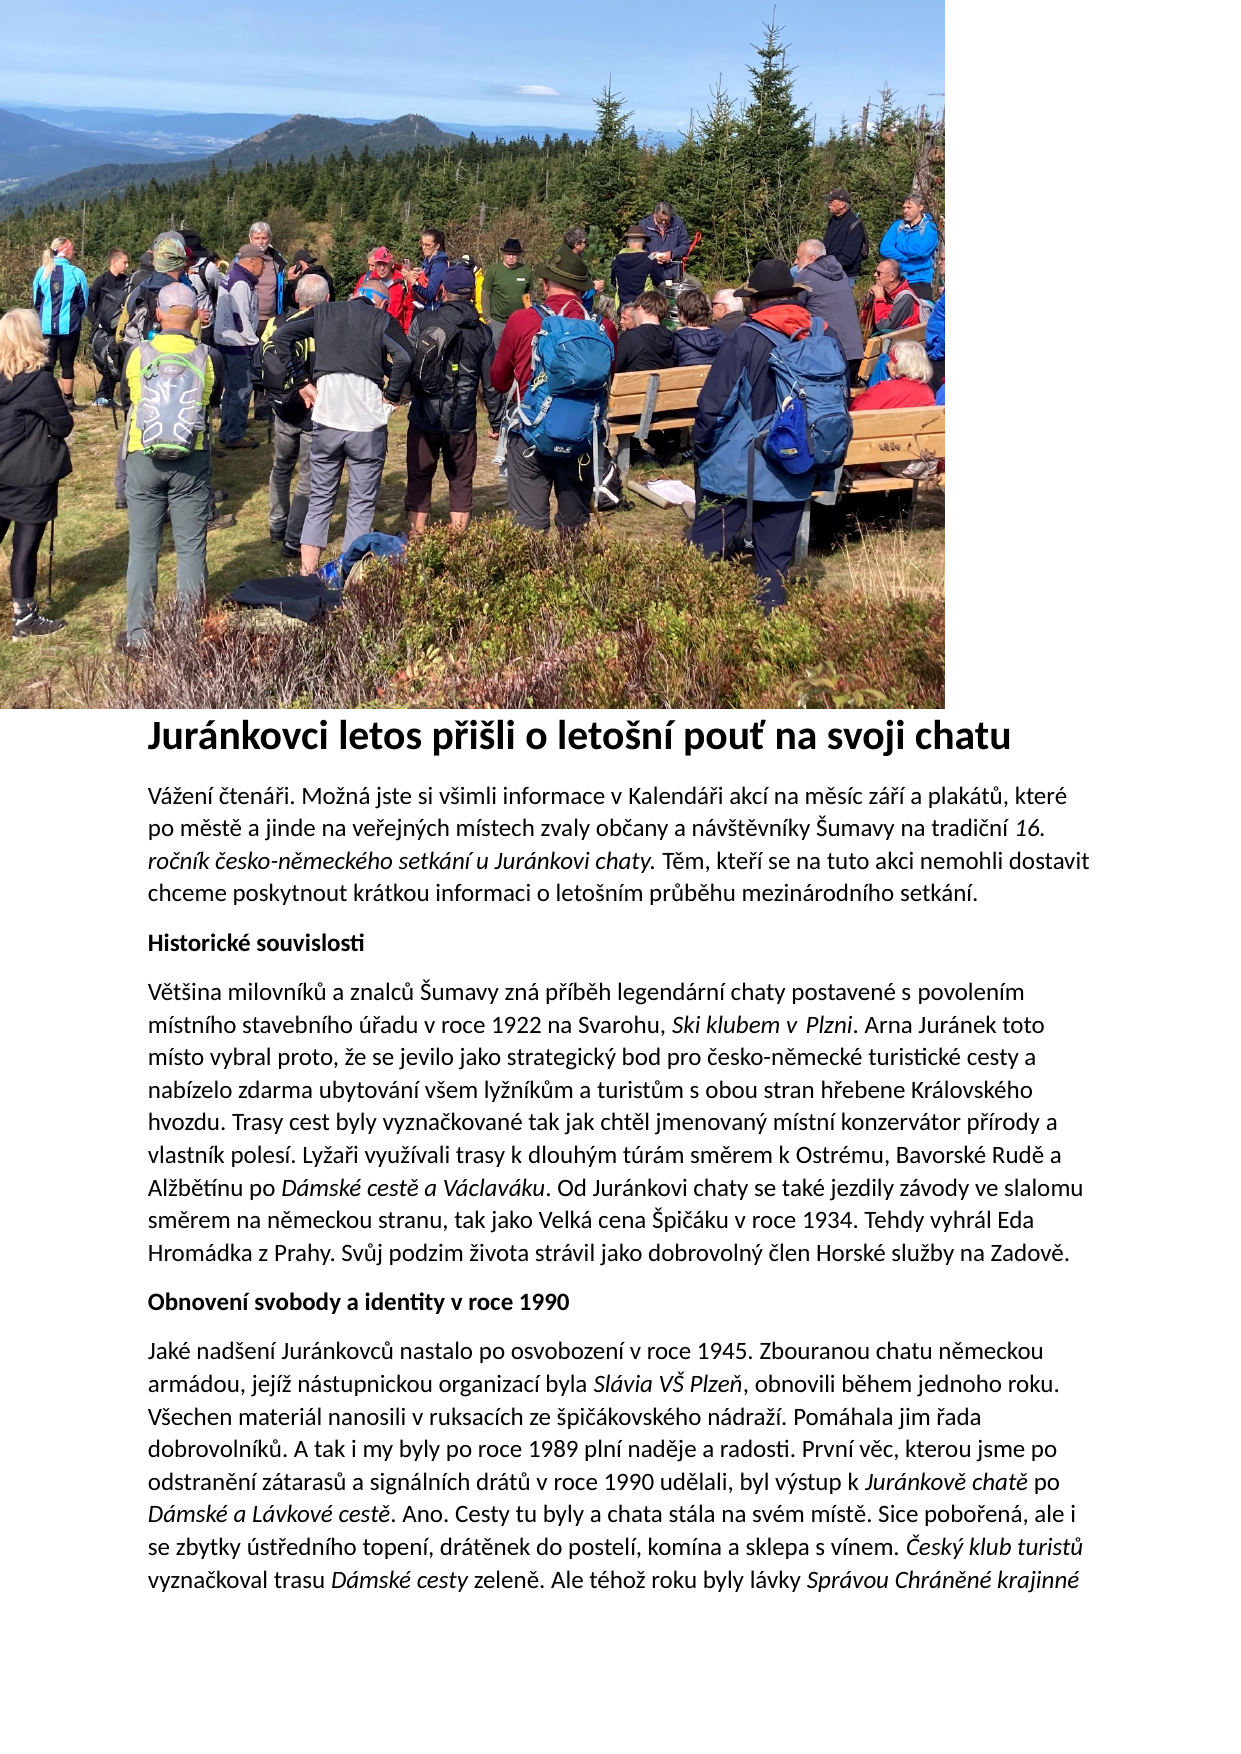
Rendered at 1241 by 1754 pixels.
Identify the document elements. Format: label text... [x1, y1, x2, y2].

text Juránkovci letos přišli o letošní pouť na svoji chatu [148, 148, 1093, 759]
picture [0, 0, 945, 709]
text Většina milovníků a znalců Šumavy zná příběh legendární chaty postavené s povolením místního stavebního úřadu v roce 1922 na Svarohu, Ski klubem v Plzni. Arna Juránek toto místo vybral proto, že se jevilo jako strategický bod pro česko-německé turistické cesty a nabízelo zdarma ubytování všem lyžníkům a turistům s obou stran hřebene Královského hvozdu. Trasy cest byly vyznačkované tak jak chtěl jmenovaný místní konzervátor přírody a vlastník polesí. Lyžaři využívali trasy k dlouhým túrám směrem k Ostrému, Bavorské Rudě a Alžbětínu po Dámské cestě a Václaváku. Od Juránkovi chaty se také jezdily závody ve slalomu směrem na německou stranu, tak jako Velká cena Špičáku v roce 1934. Tehdy vyhrál Eda Hromádka z Prahy. Svůj podzim života strávil jako dobrovolný člen Horské služby na Zadově. [148, 976, 1093, 1267]
text Obnovení svobody a identity v roce 1990 [148, 1286, 1093, 1317]
text Vážení čtenáři. Možná jste si všimli informace v Kalendáři akcí na měsíc září a plakátů, které po městě a jinde na veřejných místech zvaly občany a návštěvníky Šumavy na tradiční 16. ročník česko-německého setkání u Juránkovi chaty. Těm, kteří se na tuto akci nemohli dostavit chceme poskytnout krátkou informaci o letošním průběhu mezinárodního setkání. [148, 780, 1093, 908]
text Jaké nadšení Juránkovců nastalo po osvobození v roce 1945. Zbouranou chatu německou armádou, jejíž nástupnickou organizací byla Slávia VŠ Plzeň, obnovili během jednoho roku. Všechen materiál nanosili v ruksacích ze špičákovského nádraží. Pomáhala jim řada dobrovolníků. A tak i my byly po roce 1989 plní naděje a radosti. První věc, kterou jsme po odstranění zátarasů a signálních drátů v roce 1990 udělali, byl výstup k Juránkově chatě po Dámské a Lávkové cestě. Ano. Cesty tu byly a chata stála na svém místě. Sice pobořená, ale i se zbytky ústředního topení, drátěnek do postelí, komína a sklepa s vínem. Český klub turistů vyznačkoval trasu Dámské cesty zeleně. Ale téhož roku byly lávky Správou Chráněné krajinné [148, 1336, 1093, 1594]
text Historické souvislosti [148, 927, 1093, 957]
